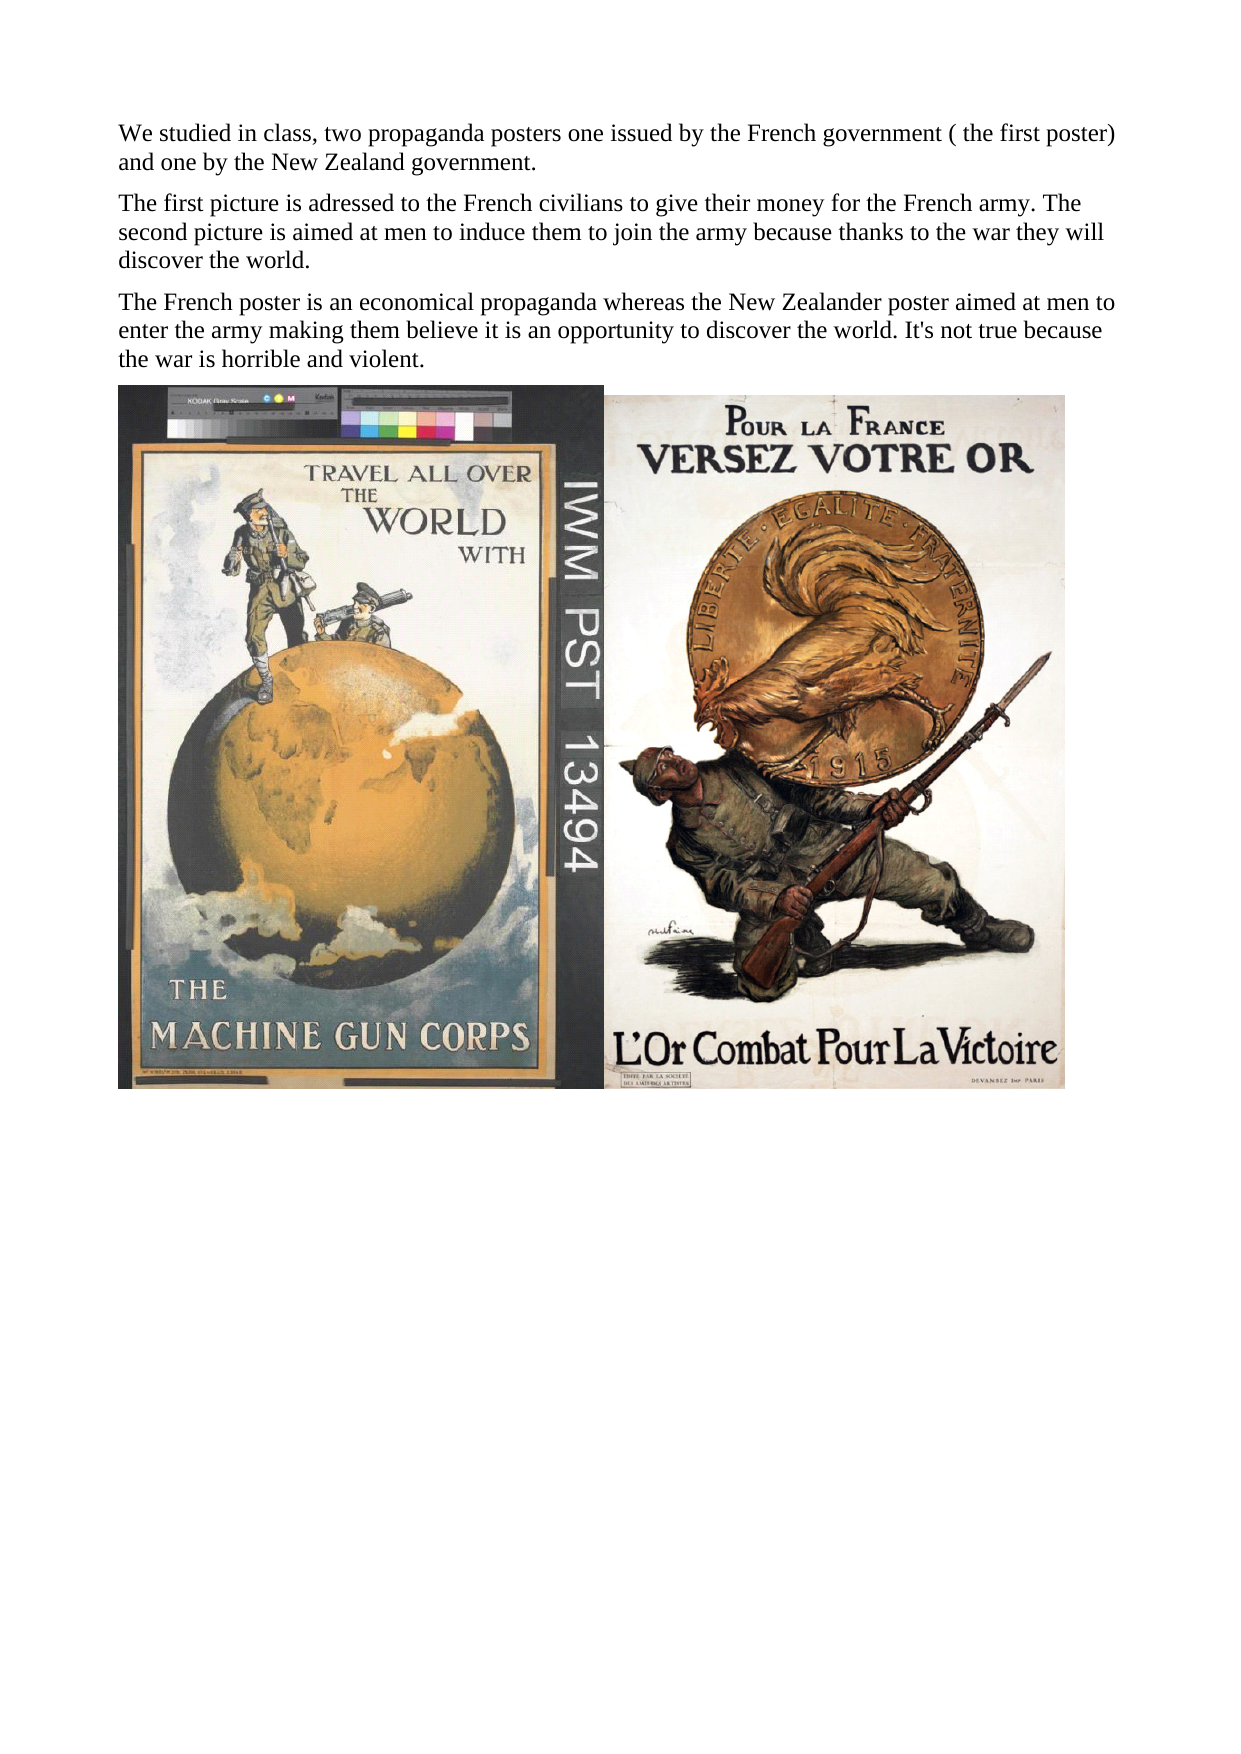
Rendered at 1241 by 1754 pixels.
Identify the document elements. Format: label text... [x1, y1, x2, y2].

text The first picture is adressed to the French civilians to give their money for the French army. The second picture is aimed at men to induce them to join the army because thanks to the war they will discover the world. [118, 188, 1122, 274]
text The French poster is an economical propaganda whereas the New Zealander poster aimed at men to enter the army making them believe it is an opportunity to discover the world. It's not true because the war is horrible and violent. [118, 287, 1122, 373]
text We studied in class, two propaganda posters one issued by the French government ( the first poster) and one by the New Zealand government. [118, 118, 1122, 176]
